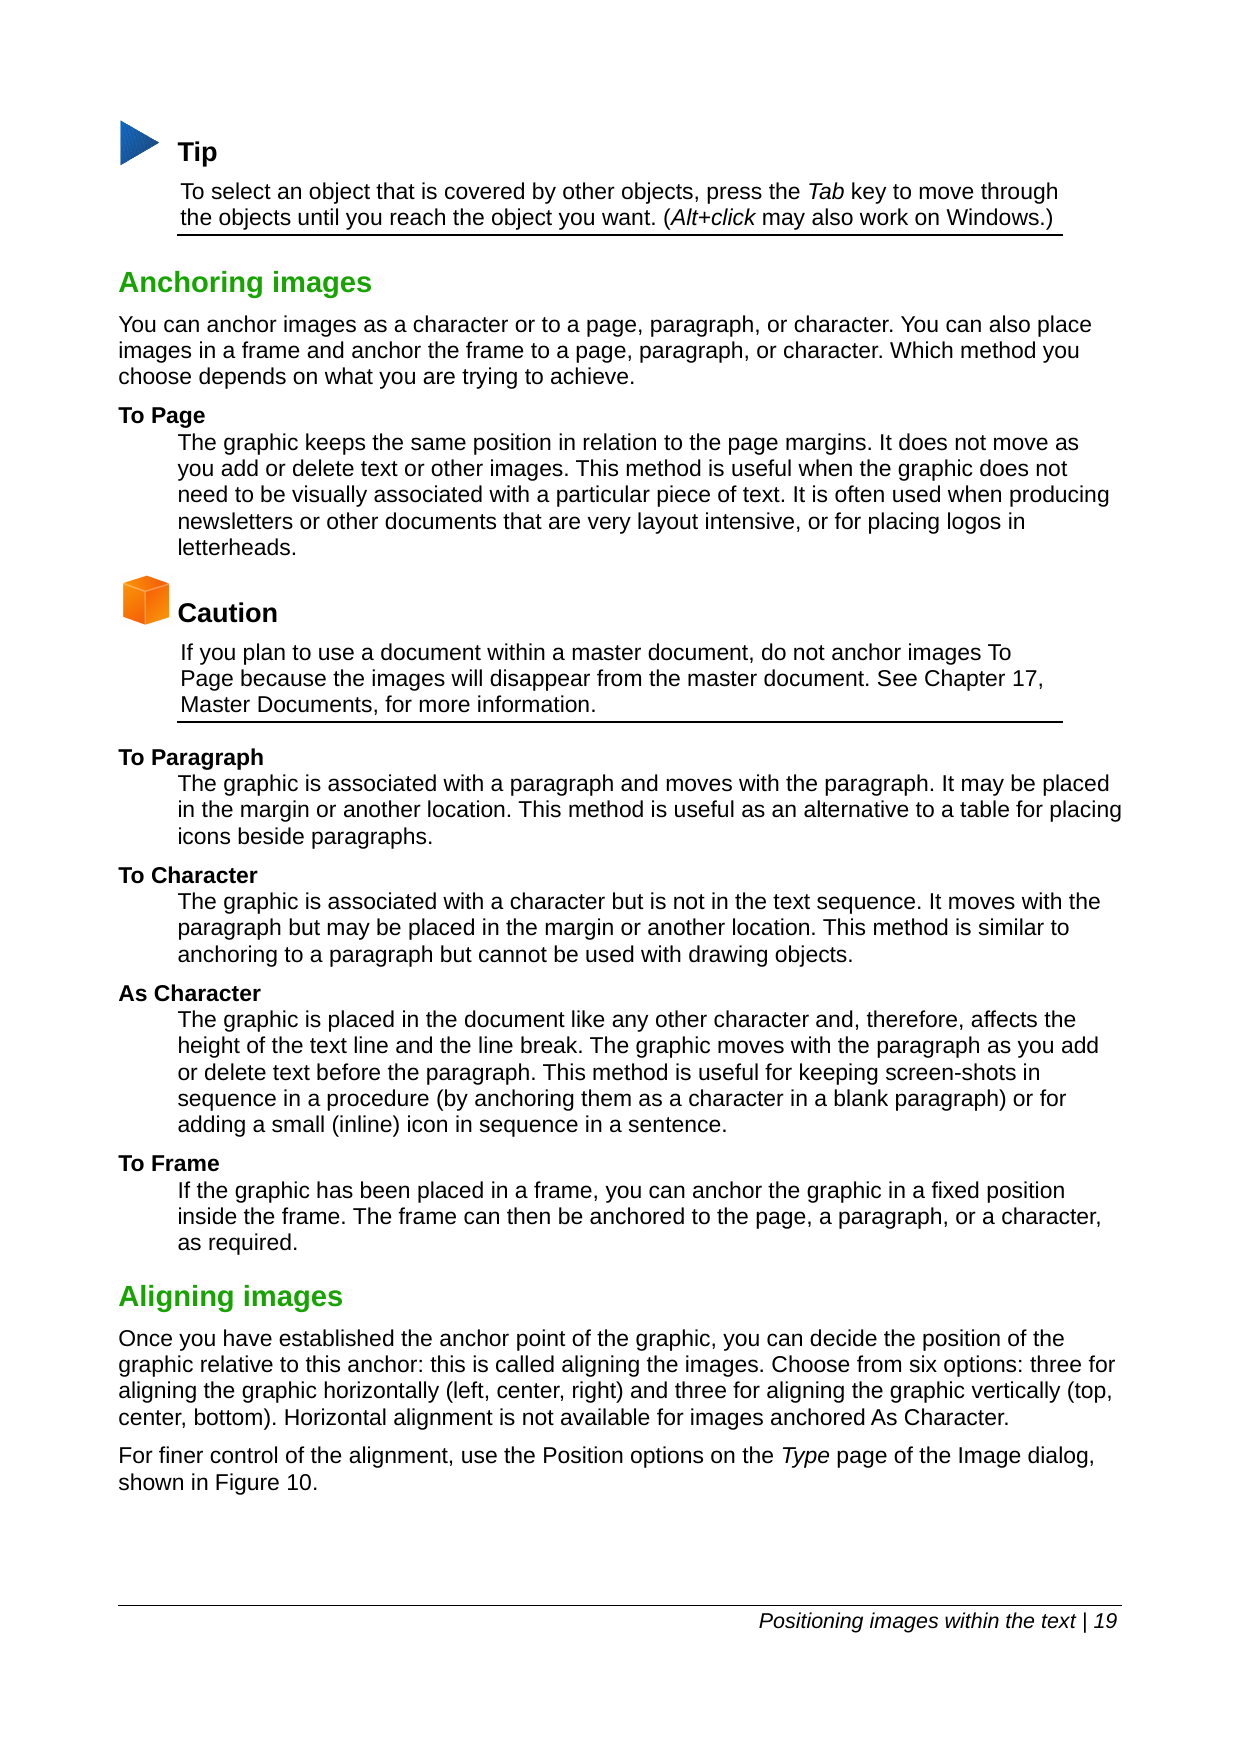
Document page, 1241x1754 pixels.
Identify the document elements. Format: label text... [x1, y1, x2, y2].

subtitle Aligning images [118, 1279, 1122, 1313]
text The graphic is placed in the document like any other character and, therefore, affects the height of the text line and the line break. The graphic moves with the paragraph as you add or delete text before the paragraph. This method is useful for keeping screen-shots in sequence in a procedure (by anchoring them as a character in a blank paragraph) or for adding a small (inline) icon in sequence in a sentence. [177, 1006, 1122, 1138]
text You can anchor images as a character or to a page, paragraph, or character. You can also place images in a frame and anchor the frame to a page, paragraph, or character. Which method you choose depends on what you are trying to achieve. [118, 311, 1122, 390]
text The graphic is associated with a character but is not in the text sequence. It moves with the paragraph but may be placed in the margin or another location. This method is similar to anchoring to a paragraph but cannot be used with drawing objects. [177, 888, 1122, 967]
subtitle Tip [118, 118, 1122, 167]
text To Character [118, 862, 1122, 888]
text To Paragraph [118, 744, 1122, 770]
text If you plan to use a document within a master document, do not anchor images To Page because the images will disappear from the master document. See Chapter 17, Master Documents, for more information. [177, 636, 1063, 721]
text To select an object that is covered by other objects, press the Tab key to move through the objects until you reach the object you want. (Alt+click may also work on Windows.) [177, 175, 1063, 234]
text To Frame [118, 1150, 1122, 1177]
picture [119, 573, 173, 627]
text If the graphic has been placed in a frame, you can anchor the graphic in a fixed position inside the frame. The frame can then be anchored to the page, a paragraph, or a character, as required. [177, 1177, 1122, 1256]
list Once you have established the anchor point of the graphic, you can decide the position of the graphic relative to this anchor: this is called aligning the images. Choose from six options: three for aligning the graphic horizontally (left, center, right) and three for aligning the graphic vertically (top, center, bottom). Horizontal alignment is not available for images anchored As Character. [118, 1324, 1122, 1430]
text For finer control of the alignment, use the Position options on the Type page of the Image dialog, shown in Figure 10. [118, 1442, 1122, 1495]
text To Page [118, 402, 1122, 428]
text As Character [118, 979, 1122, 1006]
subtitle Anchoring images [118, 265, 1122, 299]
text The graphic keeps the same position in relation to the page margins. It does not move as you add or delete text or other images. This method is useful when the graphic does not need to be visually associated with a particular piece of text. It is often used when producing newsletters or other documents that are very layout intensive, or for placing logos in letterheads. [177, 428, 1122, 560]
subtitle Caution [118, 573, 1122, 628]
text The graphic is associated with a paragraph and moves with the paragraph. It may be placed in the margin or another location. This method is useful as an alternative to a table for placing icons beside paragraphs. [177, 770, 1122, 849]
